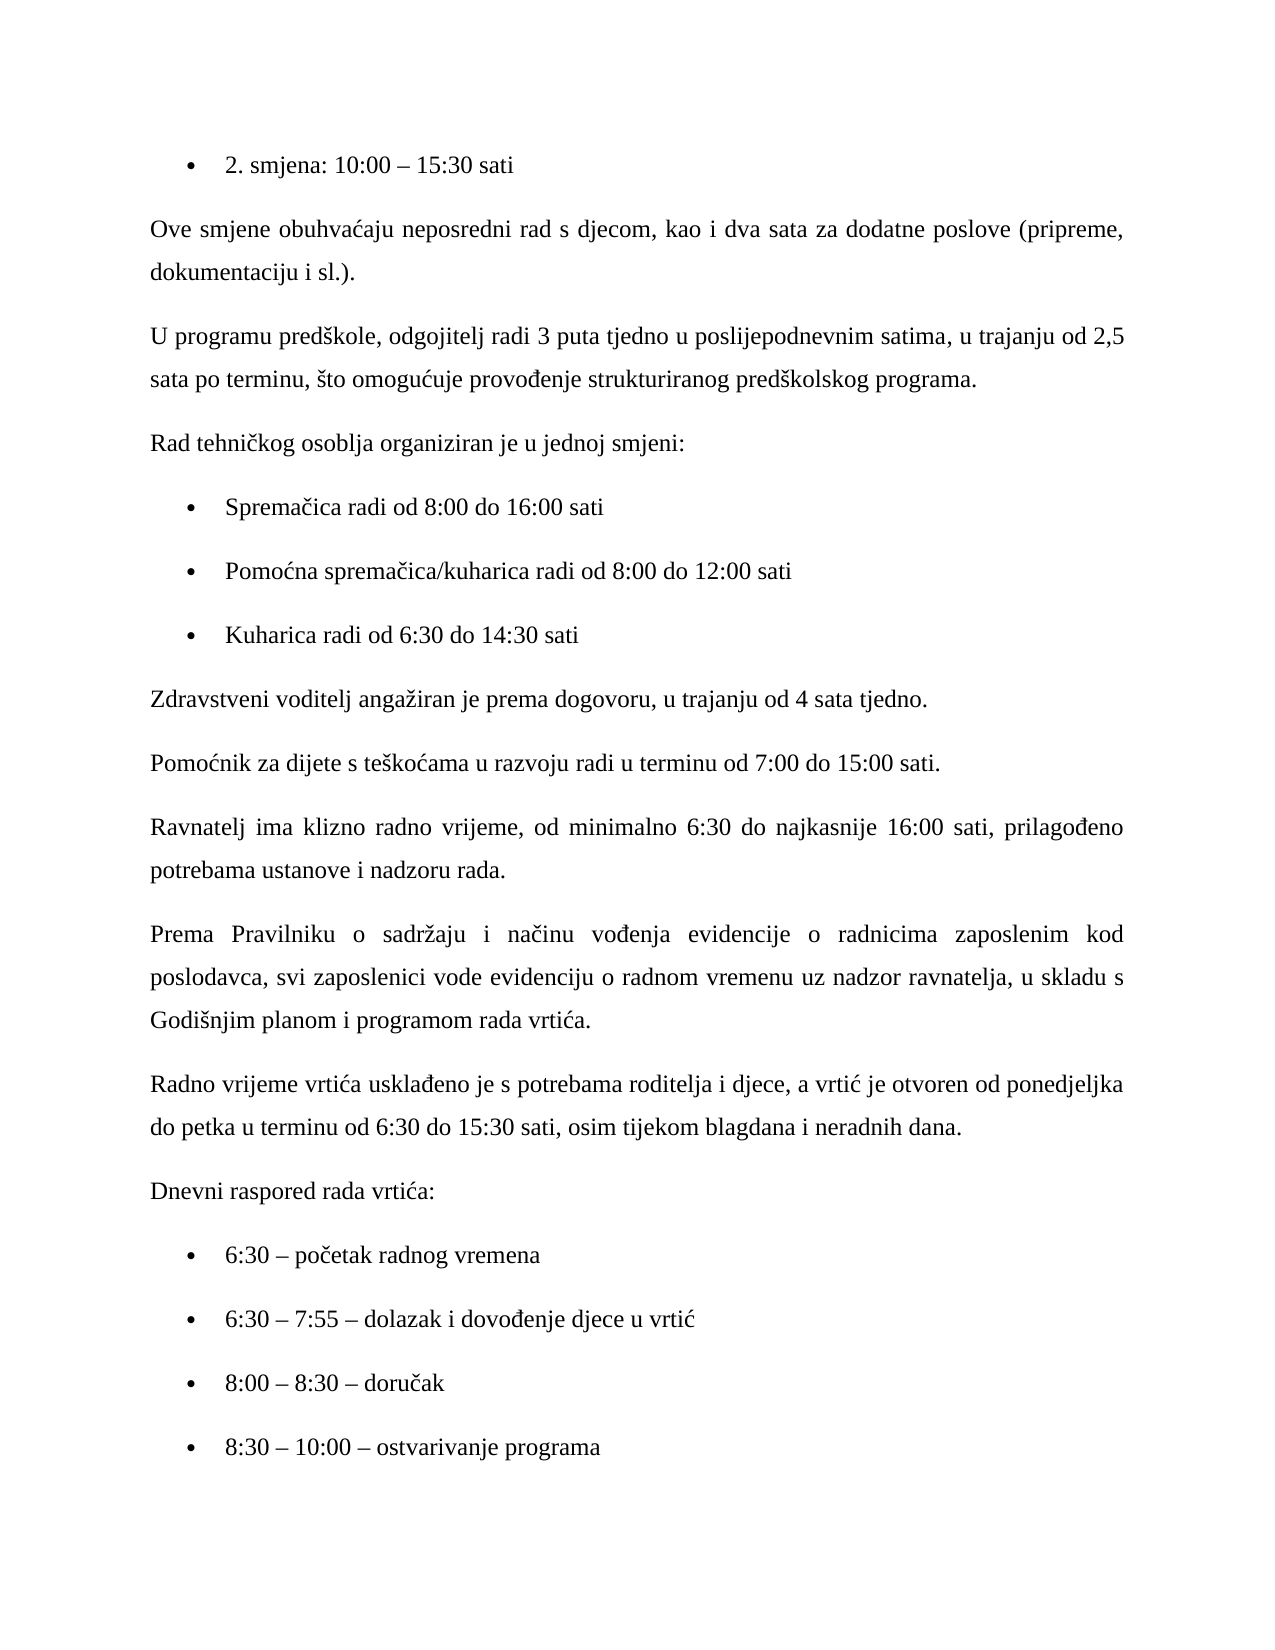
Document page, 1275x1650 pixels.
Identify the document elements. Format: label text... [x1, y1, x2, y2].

text U programu predškole, odgojitelj radi 3 puta tjedno u poslijepodnevnim satima, u trajanju od 2,5 sata po terminu, što omogućuje provođenje strukturiranog predškolskog programa. [150, 321, 1125, 393]
text Ove smjene obuhvaćaju neposredni rad s djecom, kao i dva sata za dodatne poslove (pripreme, dokumentaciju i sl.). [150, 214, 1125, 286]
text Zdravstveni voditelj angažiran je prema dogovoru, u trajanju od 4 sata tjedno. [150, 684, 1125, 713]
text Dnevni raspored rada vrtića: [150, 1176, 1125, 1205]
text Prema Pravilniku o sadržaju i načinu vođenja evidencije o radnicima zaposlenim kod poslodavca, svi zaposlenici vode evidenciju o radnom vremenu uz nadzor ravnatelja, u skladu s Godišnjim planom i programom rada vrtića. [150, 919, 1125, 1034]
list Kuharica radi od 6:30 do 14:30 sati [187, 620, 1125, 649]
list Pomoćna spremačica/kuharica radi od 8:00 do 12:00 sati [187, 556, 1125, 585]
list 6:30 – 7:55 – dolazak i dovođenje djece u vrtić [187, 1304, 1125, 1333]
list Spremačica radi od 8:00 do 16:00 sati [187, 492, 1125, 521]
list 8:00 – 8:30 – doručak [187, 1368, 1125, 1397]
text Ravnatelj ima klizno radno vrijeme, od minimalno 6:30 do najkasnije 16:00 sati, prilagođeno potrebama ustanove i nadzoru rada. [150, 812, 1125, 884]
list 6:30 – početak radnog vremena [187, 1240, 1125, 1269]
list 8:30 – 10:00 – ostvarivanje programa [187, 1432, 1125, 1461]
text Radno vrijeme vrtića usklađeno je s potrebama roditelja i djece, a vrtić je otvoren od ponedjeljka do petka u terminu od 6:30 do 15:30 sati, osim tijekom blagdana i neradnih dana. [150, 1069, 1125, 1141]
list 2. smjena: 10:00 – 15:30 sati [187, 150, 1125, 179]
text Rad tehničkog osoblja organiziran je u jednoj smjeni: [150, 428, 1125, 457]
text Pomoćnik za dijete s teškoćama u razvoju radi u terminu od 7:00 do 15:00 sati. [150, 748, 1125, 777]
